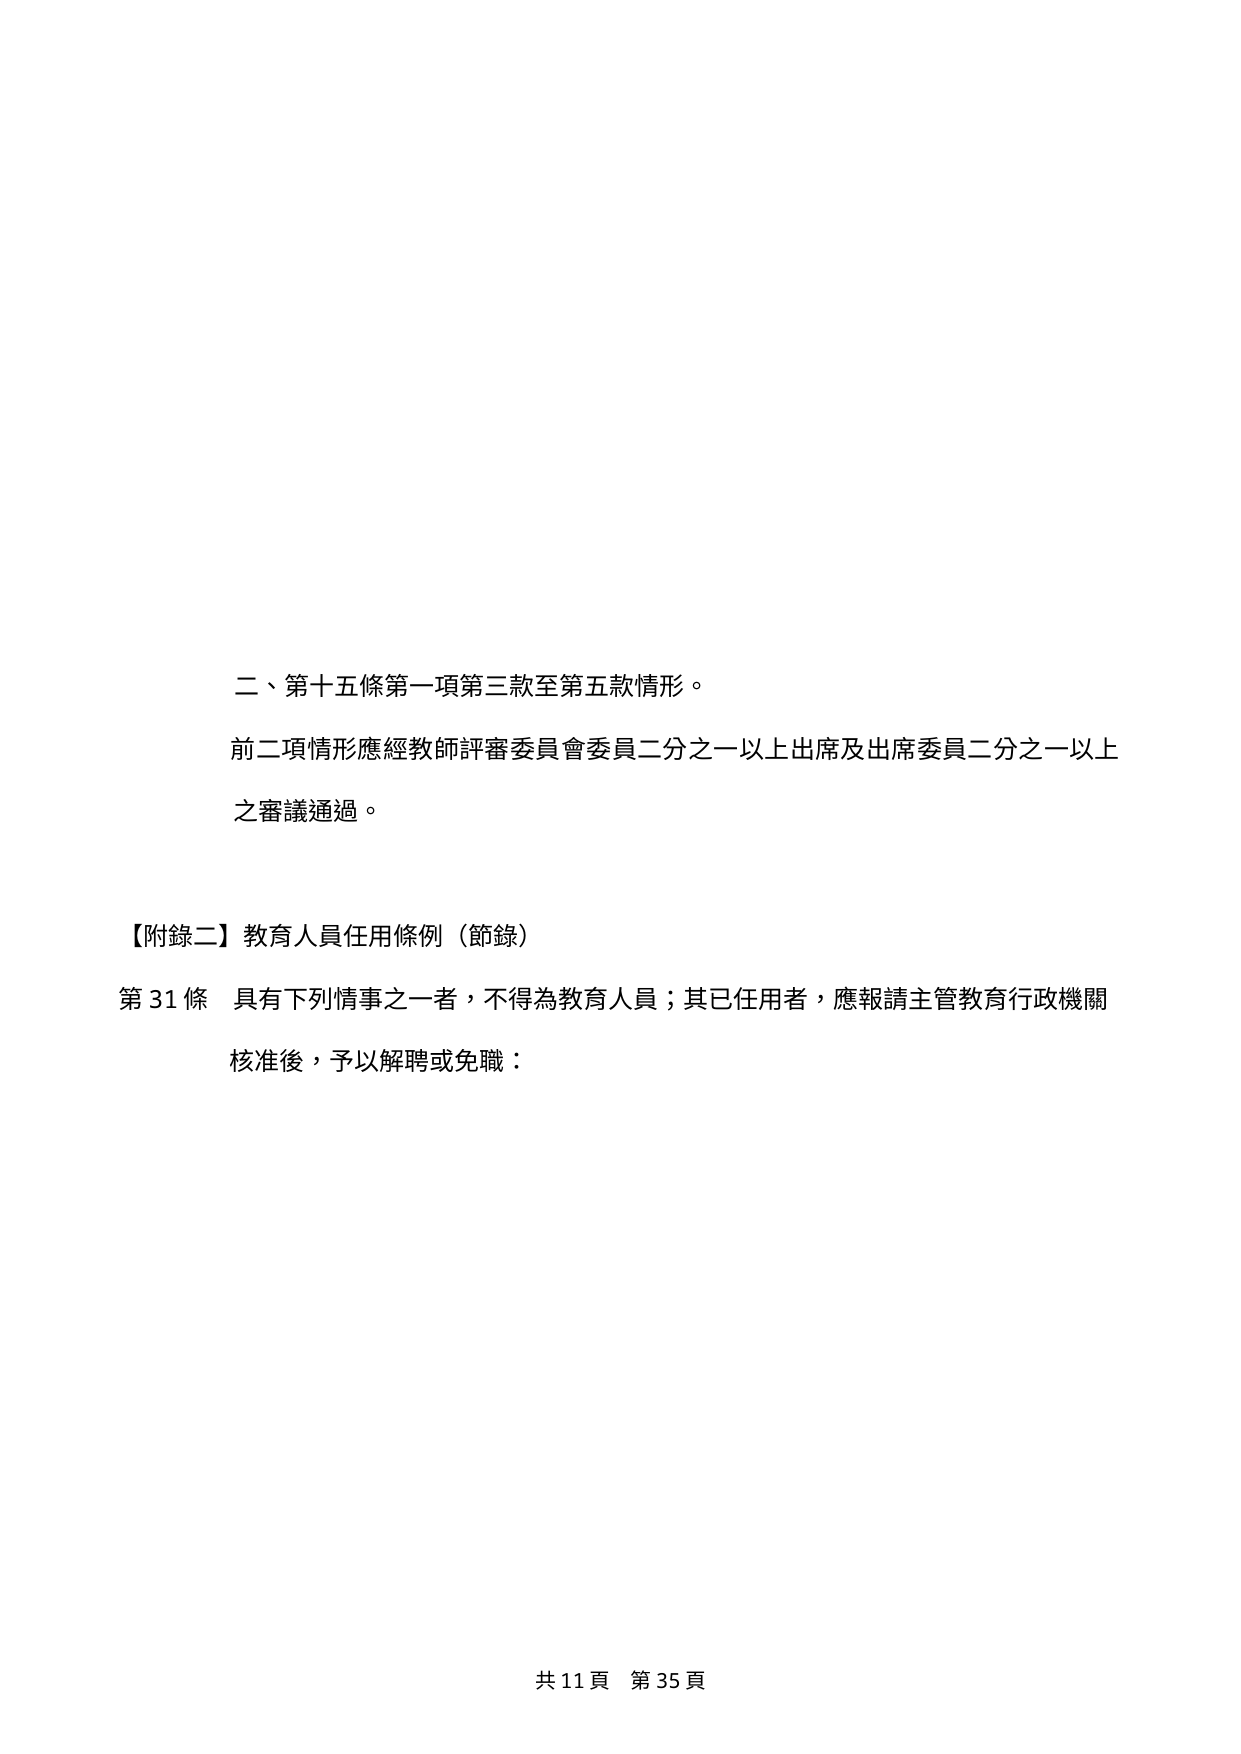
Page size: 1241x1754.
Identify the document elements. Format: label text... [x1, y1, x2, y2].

text 二、第十五條第一項第三款至第五款情形。 [118, 643, 1122, 706]
text 前二項情形應經教師評審委員會委員二分之一以上出席及出席委員二分之一以上之審議通過。 [231, 706, 1122, 831]
text 第31條 具有下列情事之一者，不得為教育人員；其已任用者，應報請主管教育行政機關核准後，予以解聘或免職： [118, 956, 1122, 1081]
text 【附錄二】教育人員任用條例（節錄） [118, 893, 1122, 956]
